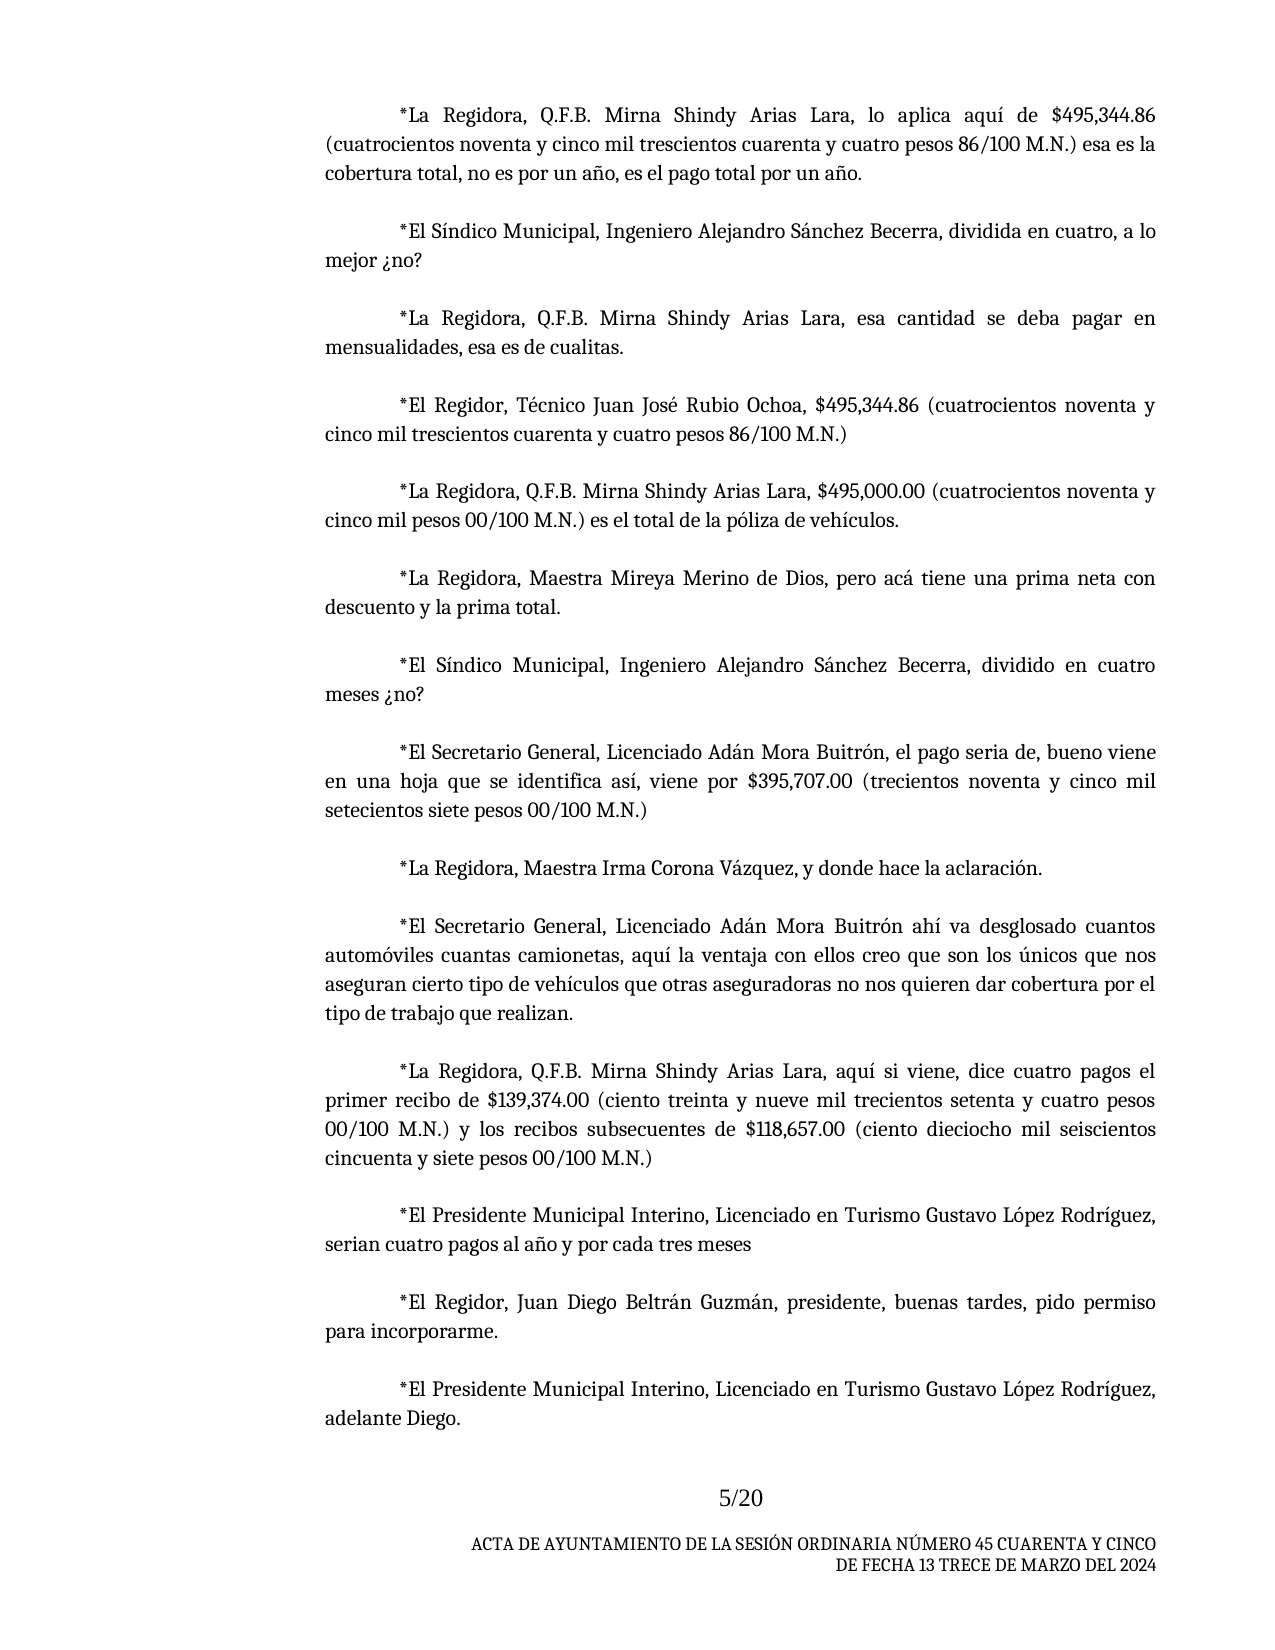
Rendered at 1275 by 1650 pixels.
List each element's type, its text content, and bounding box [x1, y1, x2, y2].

text *El Síndico Municipal, Ingeniero Alejandro Sánchez Becerra, dividido en cuatro meses ¿no? [325, 653, 1157, 707]
text *El Secretario General, Licenciado Adán Mora Buitrón ahí va desglosado cuantos automóviles cuantas camionetas, aquí la ventaja con ellos creo que son los únicos que nos aseguran cierto tipo de vehículos que otras aseguradoras no nos quieren dar cobertura por el tipo de trabajo que realizan. [325, 914, 1157, 1026]
text *La Regidora, Maestra Irma Corona Vázquez, y donde hace la aclaración. [325, 856, 1157, 881]
text *El Presidente Municipal Interino, Licenciado en Turismo Gustavo López Rodríguez, adelante Diego. [325, 1377, 1157, 1431]
text *La Regidora, Q.F.B. Mirna Shindy Arias Lara, esa cantidad se deba pagar en mensualidades, esa es de cualitas. [325, 306, 1157, 360]
text *El Regidor, Técnico Juan José Rubio Ochoa, $495,344.86 (cuatrocientos noventa y cinco mil trescientos cuarenta y cuatro pesos 86/100 M.N.) [325, 392, 1157, 447]
text *El Síndico Municipal, Ingeniero Alejandro Sánchez Becerra, dividida en cuatro, a lo mejor ¿no? [325, 219, 1157, 273]
text *La Regidora, Q.F.B. Mirna Shindy Arias Lara, $495,000.00 (cuatrocientos noventa y cinco mil pesos 00/100 M.N.) es el total de la póliza de vehículos. [325, 479, 1157, 533]
text *El Regidor, Juan Diego Beltrán Guzmán, presidente, buenas tardes, pido permiso para incorporarme. [325, 1290, 1157, 1344]
text *La Regidora, Q.F.B. Mirna Shindy Arias Lara, lo aplica aquí de $495,344.86 (cuatrocientos noventa y cinco mil trescientos cuarenta y cuatro pesos 86/100 M.N.) esa es la cobertura total, no es por un año, es el pago total por un año. [325, 103, 1157, 186]
text *La Regidora, Maestra Mireya Merino de Dios, pero acá tiene una prima neta con descuento y la prima total. [325, 566, 1157, 620]
text *El Presidente Municipal Interino, Licenciado en Turismo Gustavo López Rodríguez, serian cuatro pagos al año y por cada tres meses [325, 1203, 1157, 1257]
text *La Regidora, Q.F.B. Mirna Shindy Arias Lara, aquí si viene, dice cuatro pagos el primer recibo de $139,374.00 (ciento treinta y nueve mil trecientos setenta y cuatro pesos 00/100 M.N.) y los recibos subsecuentes de $118,657.00 (ciento dieciocho mil seiscientos cincuenta y siete pesos 00/100 M.N.) [325, 1058, 1157, 1171]
text *El Secretario General, Licenciado Adán Mora Buitrón, el pago seria de, bueno viene en una hoja que se identifica así, viene por $395,707.00 (trecientos noventa y cinco mil setecientos siete pesos 00/100 M.N.) [325, 740, 1157, 823]
